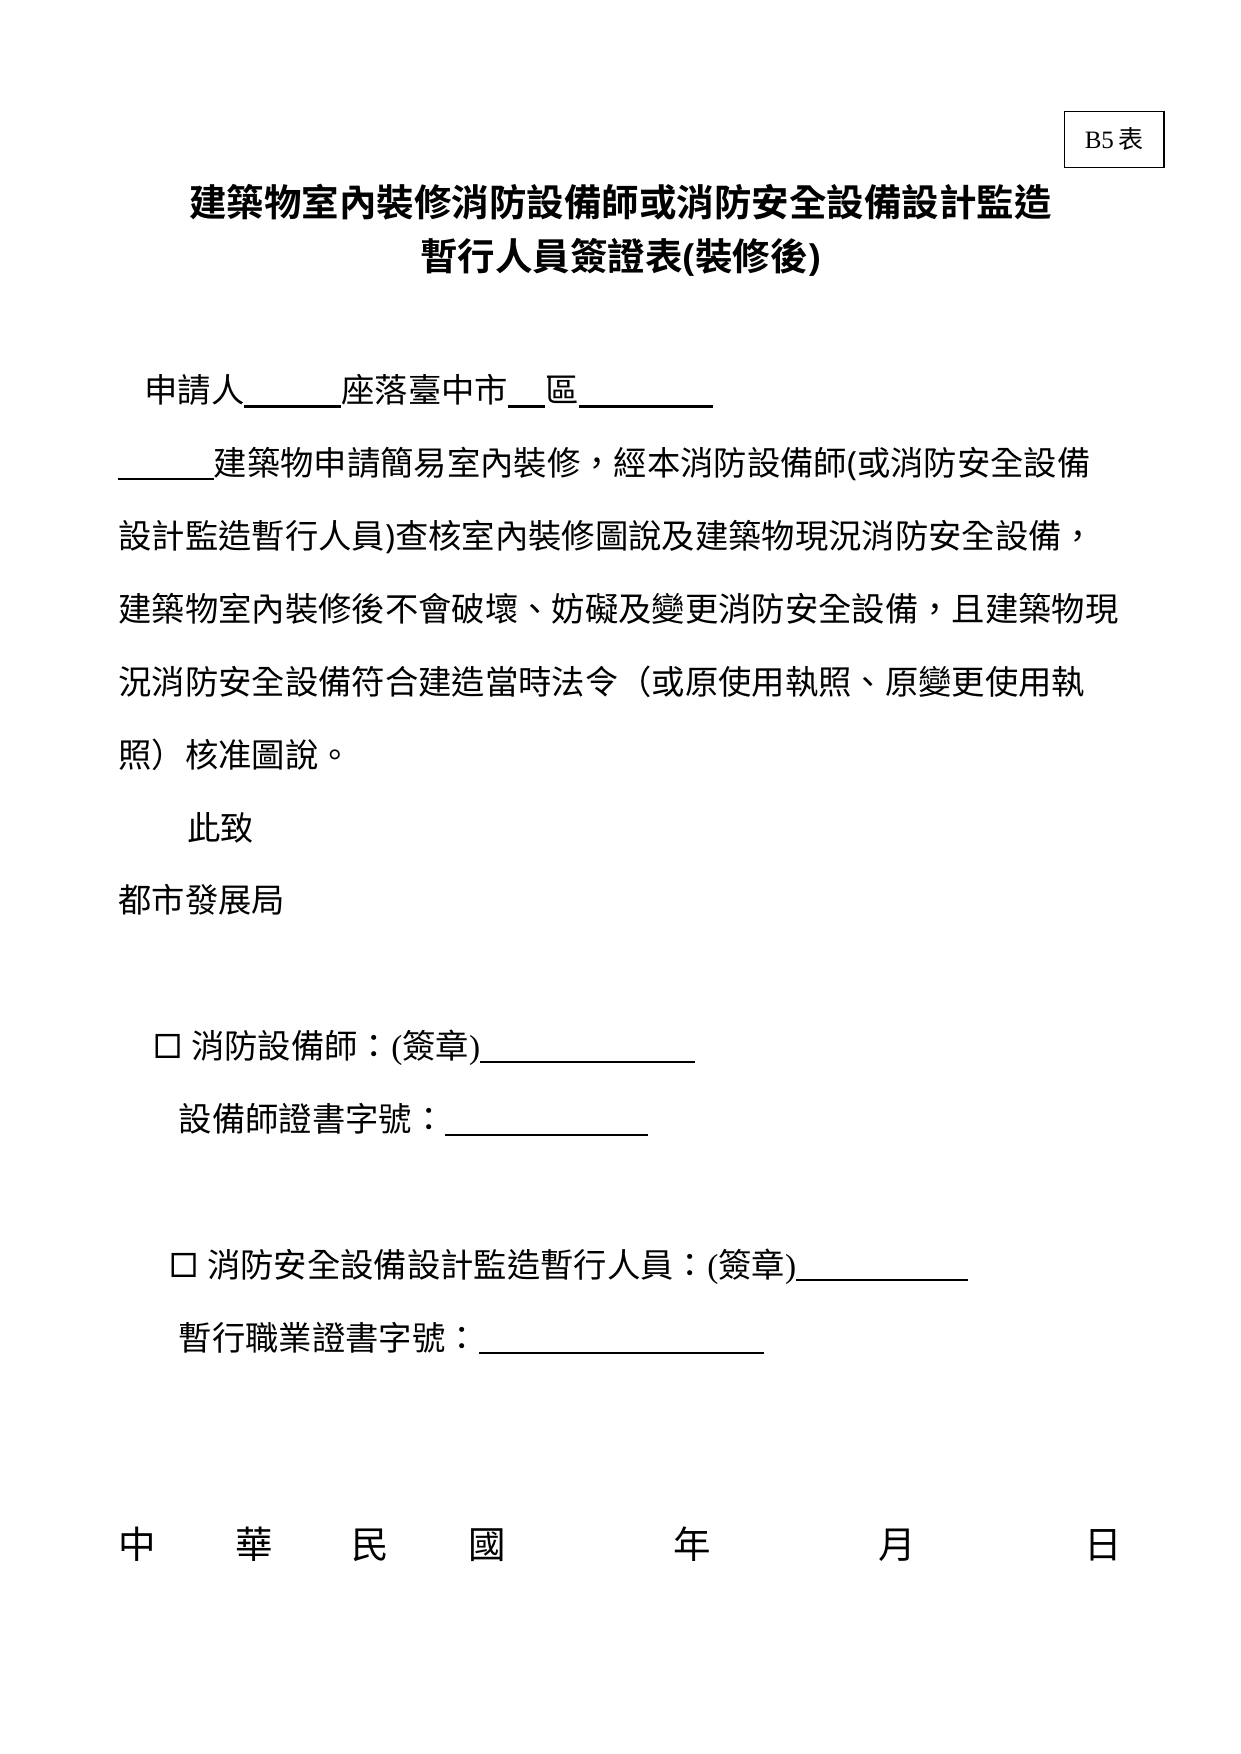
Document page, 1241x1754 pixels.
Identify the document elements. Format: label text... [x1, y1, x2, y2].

text 中 華 民 國 年 月 日 [118, 1529, 1122, 1566]
text B5表 [1080, 119, 1148, 156]
text 設備師證書字號： [118, 1073, 1122, 1146]
text 都市發展局 [118, 854, 1122, 927]
text 暫行職業證書字號： [118, 1292, 1122, 1365]
text 建築物室內裝修消防設備師或消防安全設備設計監造 [118, 173, 1122, 227]
text 建築物申請簡易室內裝修，經本消防設備師(或消防安全設備設計監造暫行人員)查核室內裝修圖說及建築物現況消防安全設備，建築物室內裝修後不會破壞、妨礙及變更消防安全設備，且建築物現況消防安全設備符合建造當時法令（或原使用執照、原變更使用執照）核准圖說。 [118, 417, 1122, 782]
text 申請人 座落臺中市 區 [118, 344, 1122, 417]
text  消防安全設備設計監造暫行人員：(簽章) [118, 1219, 1122, 1292]
text 暫行人員簽證表(裝修後) [118, 227, 1122, 282]
text  消防設備師：(簽章) [118, 1000, 1122, 1073]
text 此致 [187, 782, 1122, 854]
